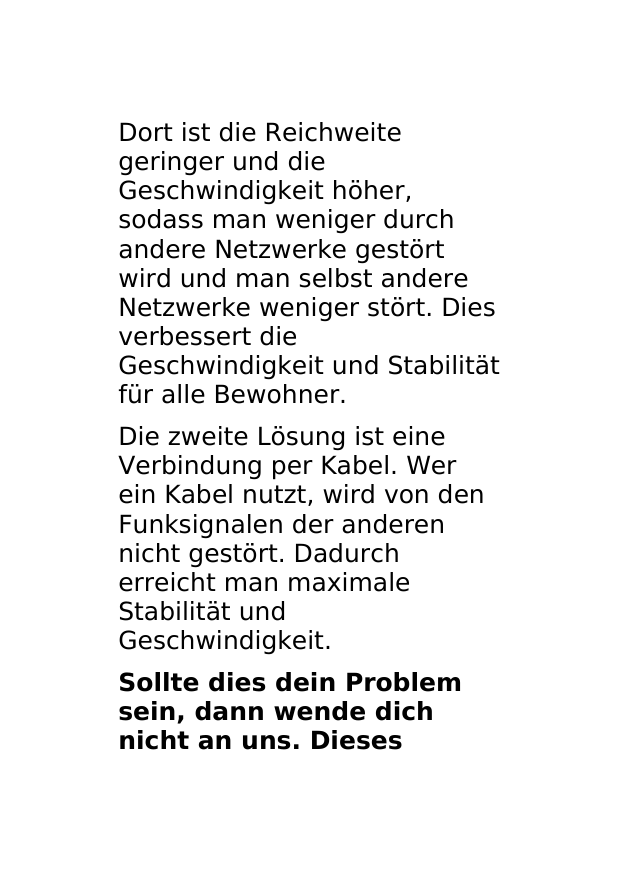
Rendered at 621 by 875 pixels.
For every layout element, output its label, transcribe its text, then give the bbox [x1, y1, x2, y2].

text Dort ist die Reichweite geringer und die Geschwindigkeit höher, sodass man weniger durch andere Netzwerke gestört wird und man selbst andere Netzwerke weniger stört. Dies verbessert die Geschwindigkeit und Stabilität für alle Bewohner. [118, 118, 502, 410]
text Die zweite Lösung ist eine Verbindung per Kabel. Wer ein Kabel nutzt, wird von den Funksignalen der anderen nicht gestört. Dadurch erreicht man maximale Stabilität und Geschwindigkeit. [118, 422, 502, 656]
text Sollte dies dein Problem sein, dann wende dich nicht an uns. Dieses [118, 668, 502, 756]
